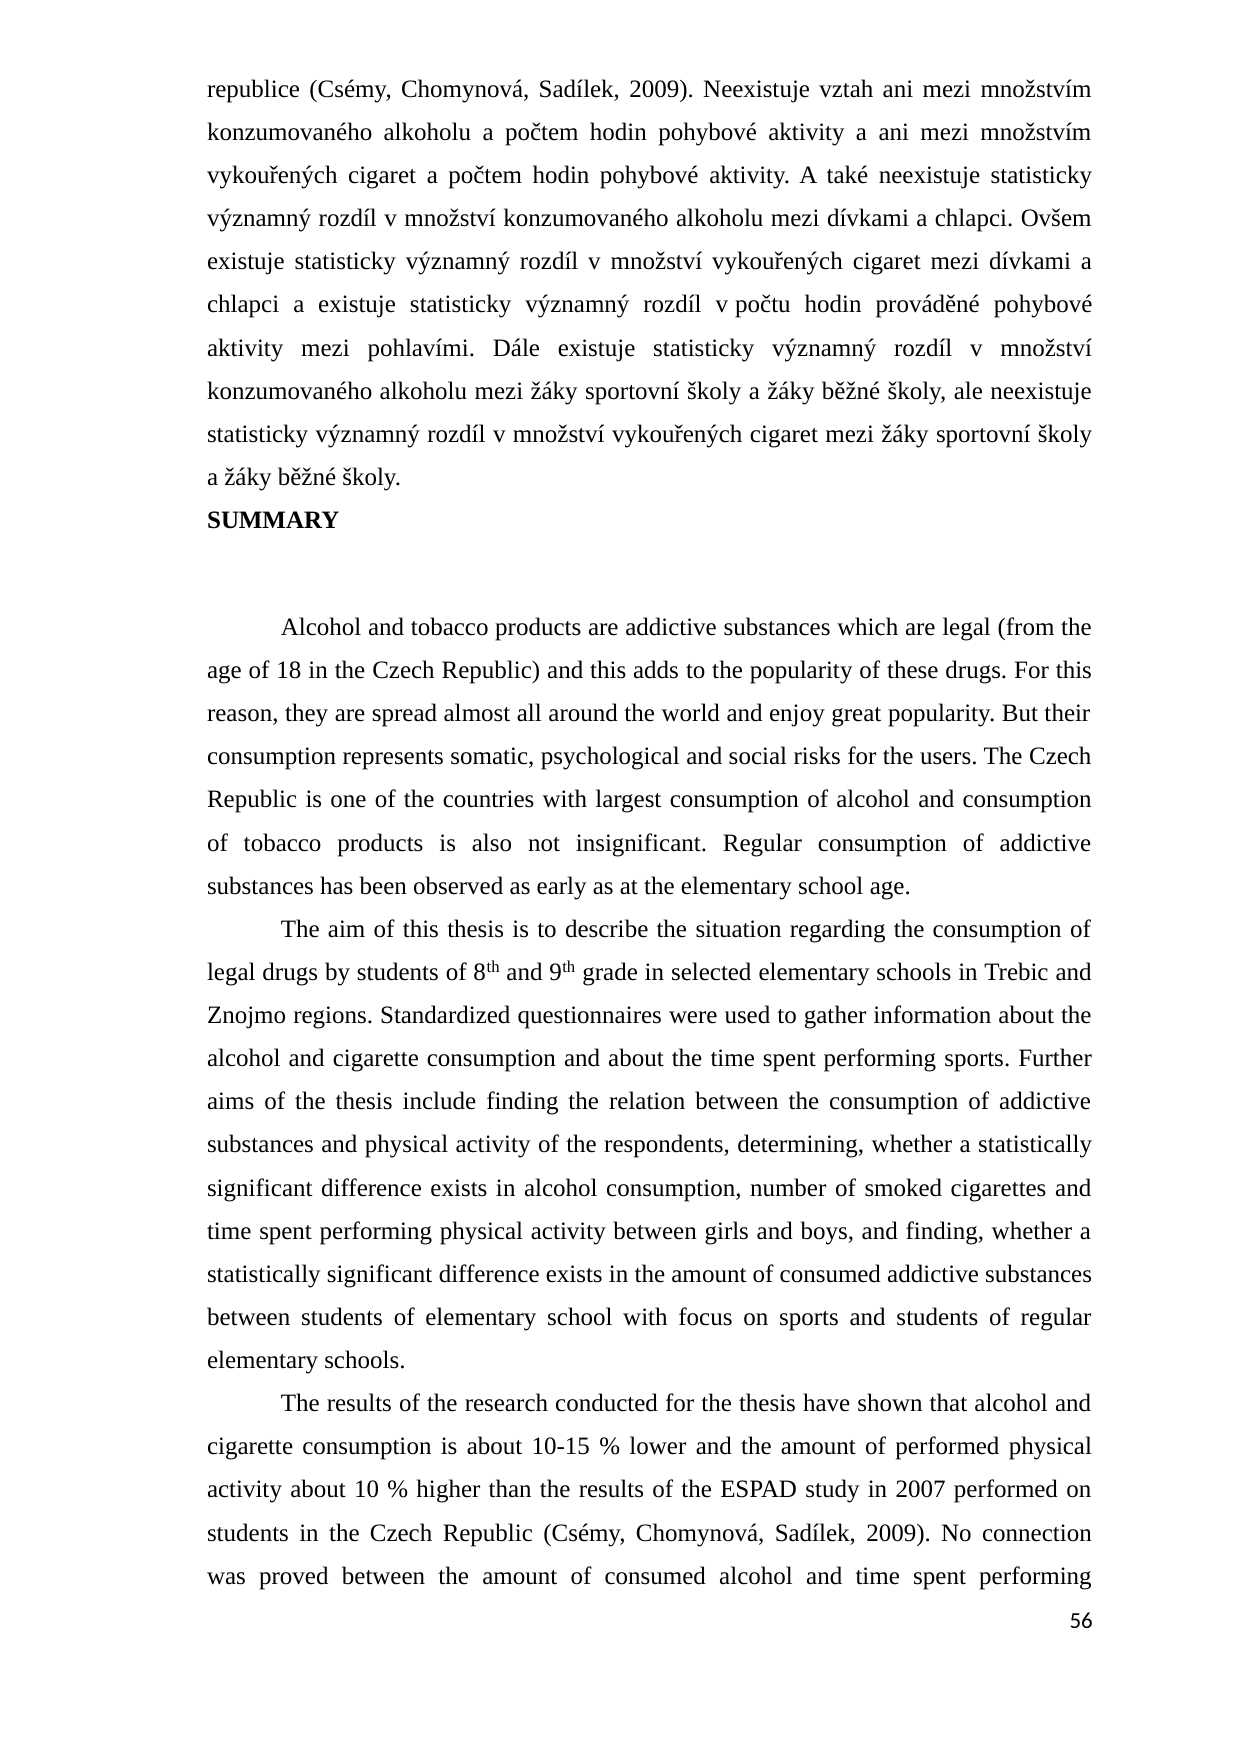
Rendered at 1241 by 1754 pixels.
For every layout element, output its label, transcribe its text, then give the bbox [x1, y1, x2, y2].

text republice (Csémy, Chomynová, Sadílek, 2009). Neexistuje vztah ani mezi množstvím konzumovaného alkoholu a počtem hodin pohybové aktivity a ani mezi množstvím vykouřených cigaret a počtem hodin pohybové aktivity. A také neexistuje statisticky významný rozdíl v množství konzumovaného alkoholu mezi dívkami a chlapci. Ovšem existuje statisticky významný rozdíl v množství vykouřených cigaret mezi dívkami a chlapci a existuje statisticky významný rozdíl v počtu hodin prováděné pohybové aktivity mezi pohlavími. Dále existuje statisticky významný rozdíl v množství konzumovaného alkoholu mezi žáky sportovní školy a žáky běžné školy, ale neexistuje statisticky významný rozdíl v množství vykouřených cigaret mezi žáky sportovní školy a žáky běžné školy. [207, 74, 1092, 491]
text Alcohol and tobacco products are addictive substances which are legal (from the age of 18 in the Czech Republic) and this adds to the popularity of these drugs. For this reason, they are spread almost all around the world and enjoy great popularity. But their consumption represents somatic, psychological and social risks for the users. The Czech Republic is one of the countries with largest consumption of alcohol and consumption of tobacco products is also not insignificant. Regular consumption of addictive substances has been observed as early as at the elementary school age. [207, 612, 1092, 899]
subtitle SUMMARY [207, 505, 1092, 534]
text The results of the research conducted for the thesis have shown that alcohol and cigarette consumption is about 10-15 % lower and the amount of performed physical activity about 10 % higher than the results of the ESPAD study in 2007 performed on students in the Czech Republic (Csémy, Chomynová, Sadílek, 2009). No connection was proved between the amount of consumed alcohol and time spent performing [207, 1388, 1092, 1589]
text The aim of this thesis is to describe the situation regarding the consumption of legal drugs by students of 8th and 9th grade in selected elementary schools in Trebic and Znojmo regions. Standardized questionnaires were used to gather information about the alcohol and cigarette consumption and about the time spent performing sports. Further aims of the thesis include finding the relation between the consumption of addictive substances and physical activity of the respondents, determining, whether a statistically significant difference exists in alcohol consumption, number of smoked cigarettes and time spent performing physical activity between girls and boys, and finding, whether a statistically significant difference exists in the amount of consumed addictive substances between students of elementary school with focus on sports and students of regular elementary schools. [207, 914, 1092, 1374]
